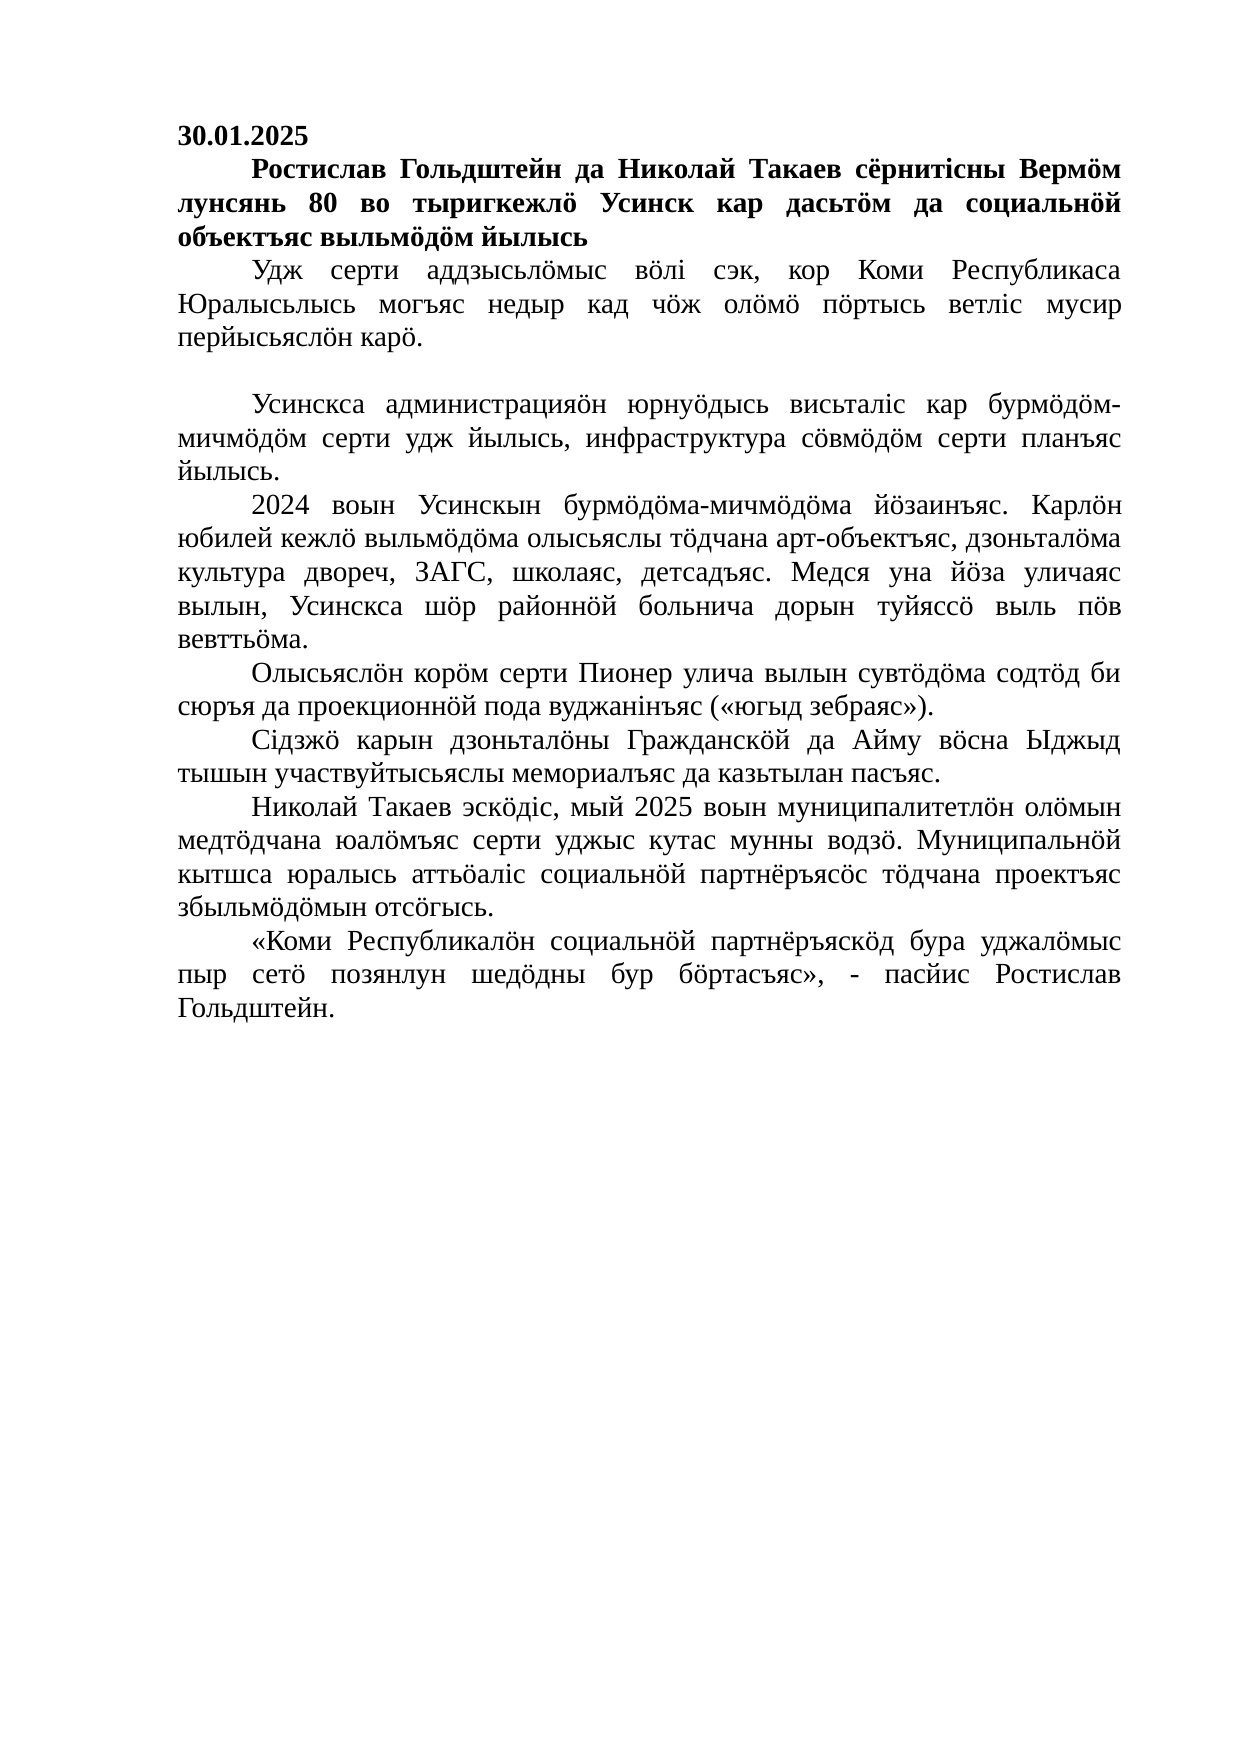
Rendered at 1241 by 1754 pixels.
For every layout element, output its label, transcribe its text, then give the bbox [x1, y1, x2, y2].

text Олысьяслӧн корӧм серти Пионер улича вылын сувтӧдӧма содтӧд би сюръя да проекционнӧй пода вуджанінъяс («югыд зебраяс»). [177, 655, 1122, 722]
text «Коми Республикалӧн социальнӧй партнёръяскӧд бура уджалӧмыс пыр сетӧ позянлун шедӧдны бур бӧртасъяс», - пасйис Ростислав Гольдштейн. [177, 923, 1122, 1024]
text Ростислав Гольдштейн да Николай Такаев сёрнитісны Вермӧм лунсянь 80 во тыригкежлӧ Усинск кар дасьтӧм да социальнӧй объектъяс выльмӧдӧм йылысь [177, 152, 1122, 252]
text Удж серти аддзысьлӧмыс вӧлі сэк, кор Коми Республикаса Юралысьлысь могъяс недыр кад чӧж олӧмӧ пӧртысь ветліс мусир перйысьяслӧн карӧ. [177, 252, 1122, 353]
text Усинскса администрацияӧн юрнуӧдысь висьталіс кар бурмӧдӧм-мичмӧдӧм серти удж йылысь, инфраструктура сӧвмӧдӧм серти планъяс йылысь. [177, 386, 1122, 487]
text 2024 воын Усинскын бурмӧдӧма-мичмӧдӧма йӧзаинъяс. Карлӧн юбилей кежлӧ выльмӧдӧма олысьяслы тӧдчана арт-объектъяс, дзоньталӧма культура двореч, ЗАГС, школаяс, детсадъяс. Медся уна йӧза уличаяс вылын, Усинскса шӧр районнӧй больнича дорын туйяссӧ выль пӧв вевттьӧма. [177, 487, 1122, 655]
text 30.01.2025 [177, 118, 1122, 152]
text Сідзжӧ карын дзоньталӧны Гражданскӧй да Айму вӧсна Ыджыд тышын участвуйтысьяслы мемориалъяс да казьтылан пасъяс. [177, 722, 1122, 789]
text Николай Такаев эскӧдіс, мый 2025 воын муниципалитетлӧн олӧмын медтӧдчана юалӧмъяс серти уджыс кутас мунны водзӧ. Муниципальнӧй кытшса юралысь аттьӧаліс социальнӧй партнёръясӧс тӧдчана проектъяс збыльмӧдӧмын отсӧгысь. [177, 789, 1122, 923]
